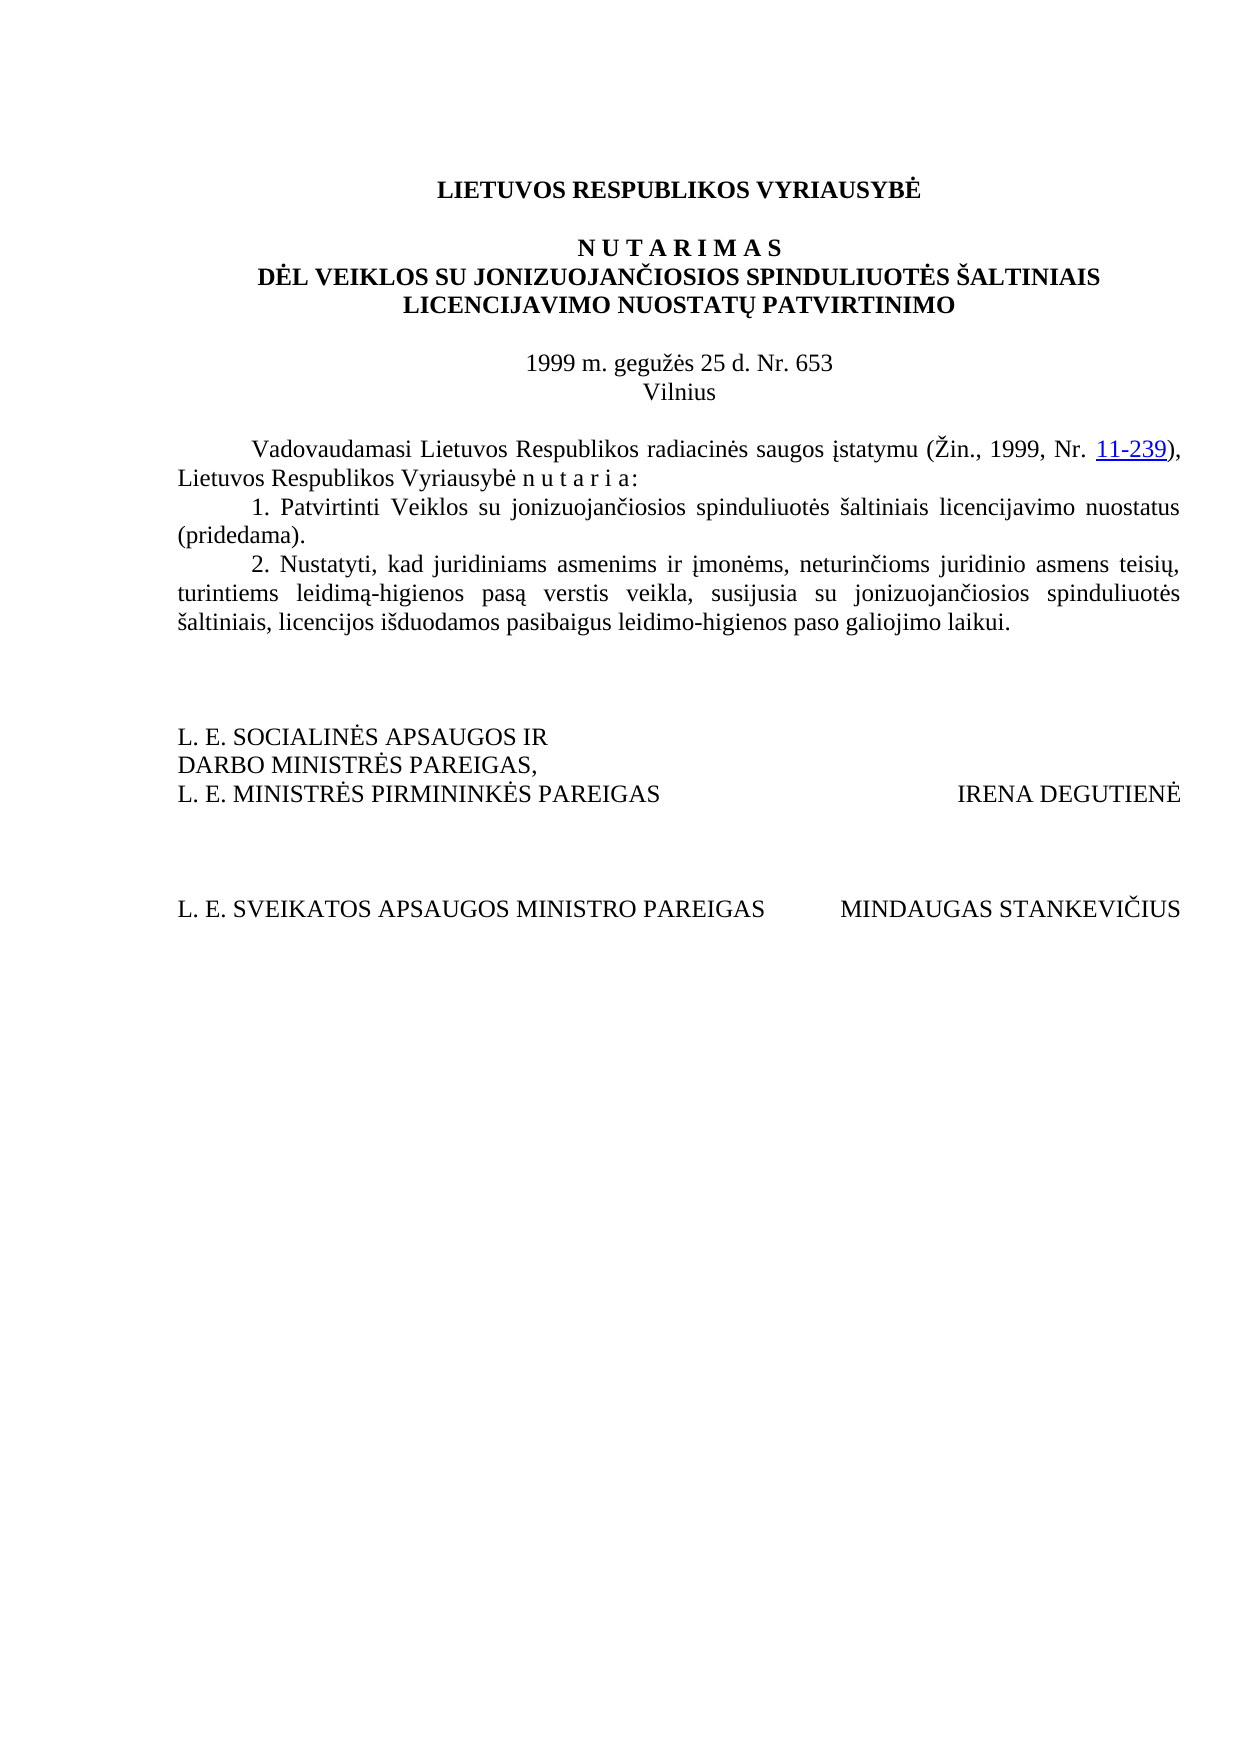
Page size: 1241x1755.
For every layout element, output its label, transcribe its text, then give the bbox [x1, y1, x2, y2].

text DĖL VEIKLOS SU JONIZUOJANČIOSIOS SPINDULIUOTĖS ŠALTINIAIS LICENCIJAVIMO NUOSTATŲ PATVIRTINIMO [177, 262, 1181, 319]
text 1999 m. gegužės 25 d. Nr. 653 [177, 348, 1181, 377]
text DARBO MINISTRĖS PAREIGAS, [177, 751, 1181, 779]
text Vadovaudamasi Lietuvos Respublikos radiacinės saugos įstatymu (Žin., 1999, Nr. 11-239), Lietuvos Respublikos Vyriausybė nutaria: [177, 434, 1181, 492]
text L. E. MINISTRĖS PIRMININKĖS PAREIGAS IRENA DEGUTIENĖ [177, 779, 1181, 808]
text L. E. SOCIALINĖS APSAUGOS IR [177, 722, 1181, 751]
text LIETUVOS RESPUBLIKOS VYRIAUSYBĖ [177, 176, 1181, 204]
text 1. Patvirtinti Veiklos su jonizuojančiosios spinduliuotės šaltiniais licencijavimo nuostatus (pridedama). [177, 492, 1181, 549]
text L. E. SVEIKATOS APSAUGOS MINISTRO PAREIGAS MINDAUGAS STANKEVIČIUS [177, 894, 1181, 923]
text N U T A R I M A S [177, 233, 1181, 262]
text 2. Nustatyti, kad juridiniams asmenims ir įmonėms, neturinčioms juridinio asmens teisių, turintiems leidimą-higienos pasą verstis veikla, susijusia su jonizuojančiosios spinduliuotės šaltiniais, licencijos išduodamos pasibaigus leidimo-higienos paso galiojimo laikui. [177, 549, 1181, 636]
text Vilnius [177, 377, 1181, 406]
